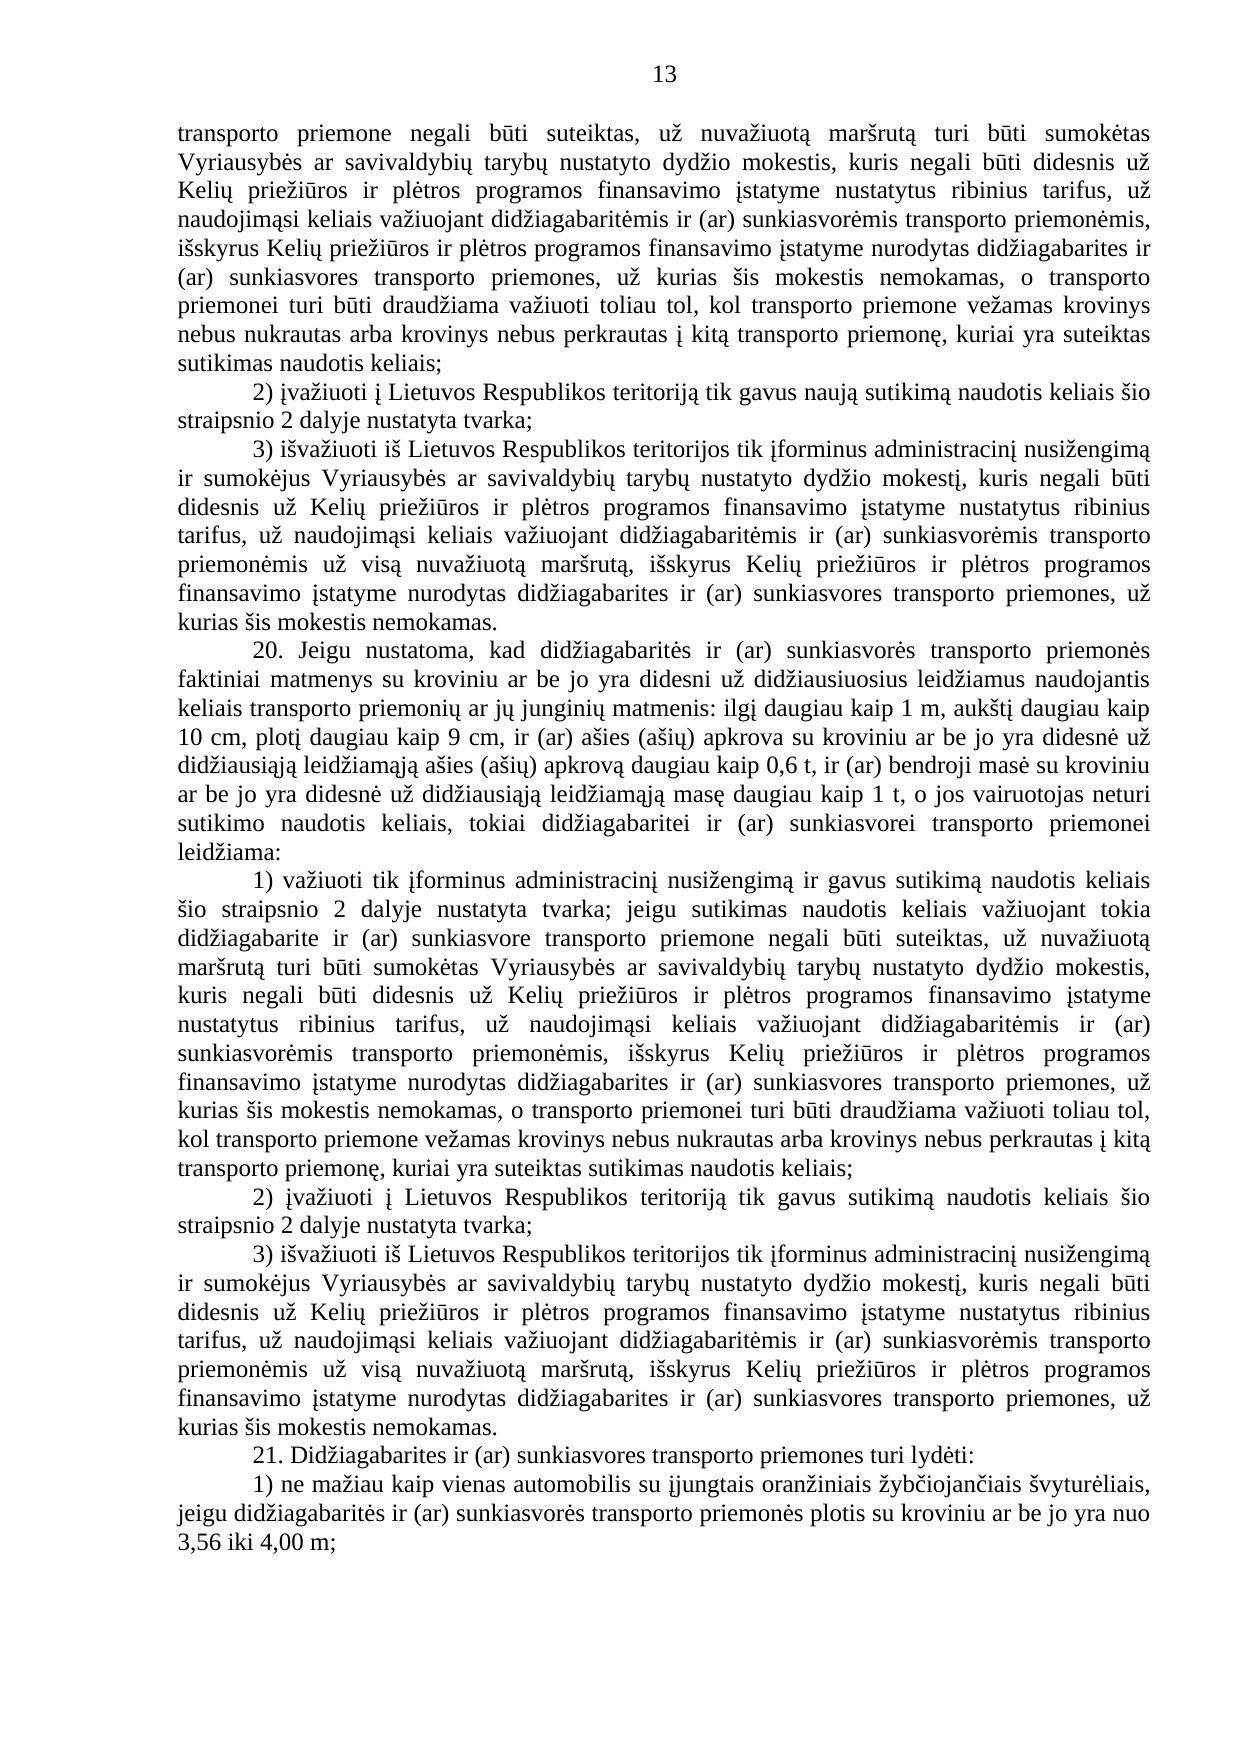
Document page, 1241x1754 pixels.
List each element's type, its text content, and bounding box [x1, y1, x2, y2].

text 3) išvažiuoti iš Lietuvos Respublikos teritorijos tik įforminus administracinį nusižengimą ir sumokėjus Vyriausybės ar savivaldybių tarybų nustatyto dydžio mokestį, kuris negali būti didesnis už Kelių priežiūros ir plėtros programos finansavimo įstatyme nustatytus ribinius tarifus, už naudojimąsi keliais važiuojant didžiagabaritėmis ir (ar) sunkiasvorėmis transporto priemonėmis už visą nuvažiuotą maršrutą, išskyrus Kelių priežiūros ir plėtros programos finansavimo įstatyme nurodytas didžiagabarites ir (ar) sunkiasvores transporto priemones, už kurias šis mokestis nemokamas. [177, 434, 1152, 636]
text 2) įvažiuoti į Lietuvos Respublikos teritoriją tik gavus naują sutikimą naudotis keliais šio straipsnio 2 dalyje nustatyta tvarka; [177, 377, 1152, 434]
text transporto priemone negali būti suteiktas, už nuvažiuotą maršrutą turi būti sumokėtas Vyriausybės ar savivaldybių tarybų nustatyto dydžio mokestis, kuris negali būti didesnis už Kelių priežiūros ir plėtros programos finansavimo įstatyme nustatytus ribinius tarifus, už naudojimąsi keliais važiuojant didžiagabaritėmis ir (ar) sunkiasvorėmis transporto priemonėmis, išskyrus Kelių priežiūros ir plėtros programos finansavimo įstatyme nurodytas didžiagabarites ir (ar) sunkiasvores transporto priemones, už kurias šis mokestis nemokamas, o transporto priemonei turi būti draudžiama važiuoti toliau tol, kol transporto priemone vežamas krovinys nebus nukrautas arba krovinys nebus perkrautas į kitą transporto priemonę, kuriai yra suteiktas sutikimas naudotis keliais; [177, 118, 1152, 377]
text 1) ne mažiau kaip vienas automobilis su įjungtais oranžiniais žybčiojančiais švyturėliais, jeigu didžiagabaritės ir (ar) sunkiasvorės transporto priemonės plotis su kroviniu ar be jo yra nuo 3,56 iki 4,00 m; [177, 1469, 1152, 1556]
text 20. Jeigu nustatoma, kad didžiagabaritės ir (ar) sunkiasvorės transporto priemonės faktiniai matmenys su kroviniu ar be jo yra didesni už didžiausiuosius leidžiamus naudojantis keliais transporto priemonių ar jų junginių matmenis: ilgį daugiau kaip 1 m, aukštį daugiau kaip 10 cm, plotį daugiau kaip 9 cm, ir (ar) ašies (ašių) apkrova su kroviniu ar be jo yra didesnė už didžiausiąją leidžiamąją ašies (ašių) apkrovą daugiau kaip 0,6 t, ir (ar) bendroji masė su kroviniu ar be jo yra didesnė už didžiausiąją leidžiamąją masę daugiau kaip 1 t, o jos vairuotojas neturi sutikimo naudotis keliais, tokiai didžiagabaritei ir (ar) sunkiasvorei transporto priemonei leidžiama: [177, 636, 1152, 866]
text 2) įvažiuoti į Lietuvos Respublikos teritoriją tik gavus sutikimą naudotis keliais šio straipsnio 2 dalyje nustatyta tvarka; [177, 1182, 1152, 1239]
text 3) išvažiuoti iš Lietuvos Respublikos teritorijos tik įforminus administracinį nusižengimą ir sumokėjus Vyriausybės ar savivaldybių tarybų nustatyto dydžio mokestį, kuris negali būti didesnis už Kelių priežiūros ir plėtros programos finansavimo įstatyme nustatytus ribinius tarifus, už naudojimąsi keliais važiuojant didžiagabaritėmis ir (ar) sunkiasvorėmis transporto priemonėmis už visą nuvažiuotą maršrutą, išskyrus Kelių priežiūros ir plėtros programos finansavimo įstatyme nurodytas didžiagabarites ir (ar) sunkiasvores transporto priemones, už kurias šis mokestis nemokamas. [177, 1239, 1152, 1441]
text 1) važiuoti tik įforminus administracinį nusižengimą ir gavus sutikimą naudotis keliais šio straipsnio 2 dalyje nustatyta tvarka; jeigu sutikimas naudotis keliais važiuojant tokia didžiagabarite ir (ar) sunkiasvore transporto priemone negali būti suteiktas, už nuvažiuotą maršrutą turi būti sumokėtas Vyriausybės ar savivaldybių tarybų nustatyto dydžio mokestis, kuris negali būti didesnis už Kelių priežiūros ir plėtros programos finansavimo įstatyme nustatytus ribinius tarifus, už naudojimąsi keliais važiuojant didžiagabaritėmis ir (ar) sunkiasvorėmis transporto priemonėmis, išskyrus Kelių priežiūros ir plėtros programos finansavimo įstatyme nurodytas didžiagabarites ir (ar) sunkiasvores transporto priemones, už kurias šis mokestis nemokamas, o transporto priemonei turi būti draudžiama važiuoti toliau tol, kol transporto priemone vežamas krovinys nebus nukrautas arba krovinys nebus perkrautas į kitą transporto priemonę, kuriai yra suteiktas sutikimas naudotis keliais; [177, 866, 1152, 1182]
text 21. Didžiagabarites ir (ar) sunkiasvores transporto priemones turi lydėti: [177, 1441, 1152, 1469]
